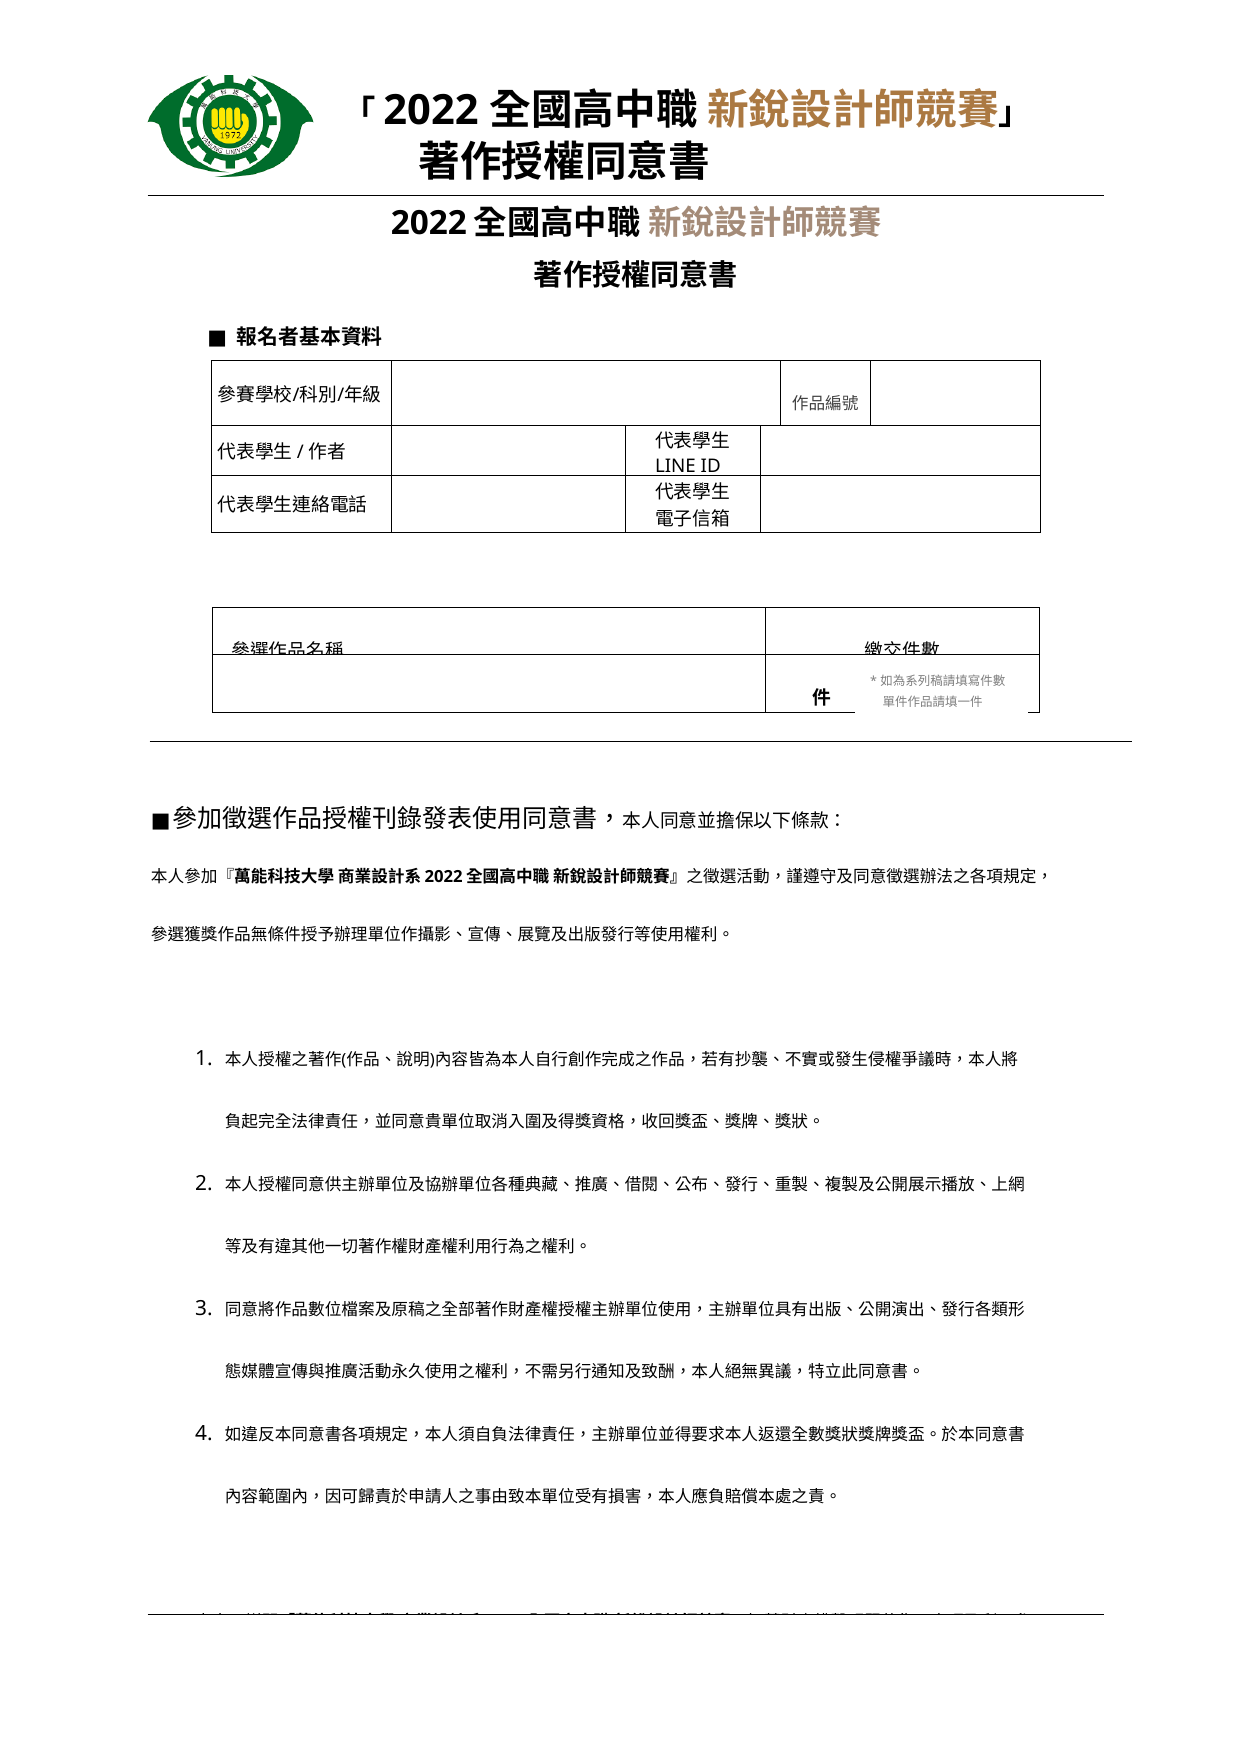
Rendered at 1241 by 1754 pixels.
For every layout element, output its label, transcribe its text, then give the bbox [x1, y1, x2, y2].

table_cell 件 [766, 655, 1039, 718]
table_header 作品編號 (承辦單位填寫) [781, 361, 870, 425]
table_header 繳交件數 [766, 608, 1039, 654]
table_header 2022全國高中職 新銳設計師競賽 著作授權同意書 報名者基本資料 ■參加徵選作品授權刊錄發表使用同意書，本人同意並擔保以下條款： 本人參加『萬能科技大學 商業設計系2022全國高中職 新銳設計師競賽』之徵選活動，謹遵守及同意徵選辦法之各項規定， 參選獲獎作品無條件授予辦理單位作攝影、宣傳、展覽及出版發行等使用權利。 本人授權之著作(作品、說明)內容皆為本人自行創作完成之作品，若有抄襲、不實或發生侵權爭議時，本人將負起完全法律責任，並同意貴單位取消入圍及得獎資格，收回獎盃、獎牌、獎狀。 本人授權同意供主辦單位及協辦單位各種典藏、推廣、借閱、公布、發行、重製、複製及公開展示播放、上網等及有違其他一切著作權財產權利用行為之權利。 同意將作品數位檔案及原稿之全部著作財產權授權主辦單位使用，主辦單位具有出版、公開演出、發行各類形態媒體宣傳與推廣活動永久使用之權利，不需另行通知及致酬，本人絕無異議，特立此同意書。 如違反本同意書各項規定，本人須自負法律責任，主辦單位並得要求本人返還全數獎狀獎牌獎盃。於本同意書內容範圍內，因可歸責於申請人之事由致本單位受有損害，本人應負賠償本處之責。 本人已詳閱「萬能科技大學 商業設計系2022全國高中職 新銳設計師競賽」智慧財產權聲明暨蒐集、處理及利用參賽者資料告知書無誤，並同意執行單位於辦理活動之目的範圍內使用本人所提供之個人資料，本人並保證所提供之各項資料均正確無誤，如有不實，悉由本人負起相關法律責任。 授權者 1. 2. 3. 4. 5. 6. 7. 8. 〈親自簽名〉 西元 年 月 日 ⊙著作授權同意書(參賽方每件作品簽署乙份╱兩人以上共同創作者皆須親自簽署)。 [148, 196, 1104, 1614]
table_cell [392, 426, 625, 475]
table_cell [761, 426, 1040, 475]
table_header 參選作品名稱 [213, 608, 765, 654]
table_header [392, 361, 780, 425]
table_cell [761, 476, 1040, 531]
table_cell 代表學生 電子信箱 [626, 476, 760, 531]
table_cell 代表學生 / 作者 [212, 426, 391, 475]
table_cell 代表學生 LINE ID [626, 426, 760, 475]
table_cell [392, 476, 625, 531]
table_cell [213, 655, 765, 712]
table_header 參賽學校/科別/年級 [212, 361, 391, 425]
table_cell 代表學生連絡電話 [212, 476, 391, 531]
table_header [871, 361, 1040, 425]
